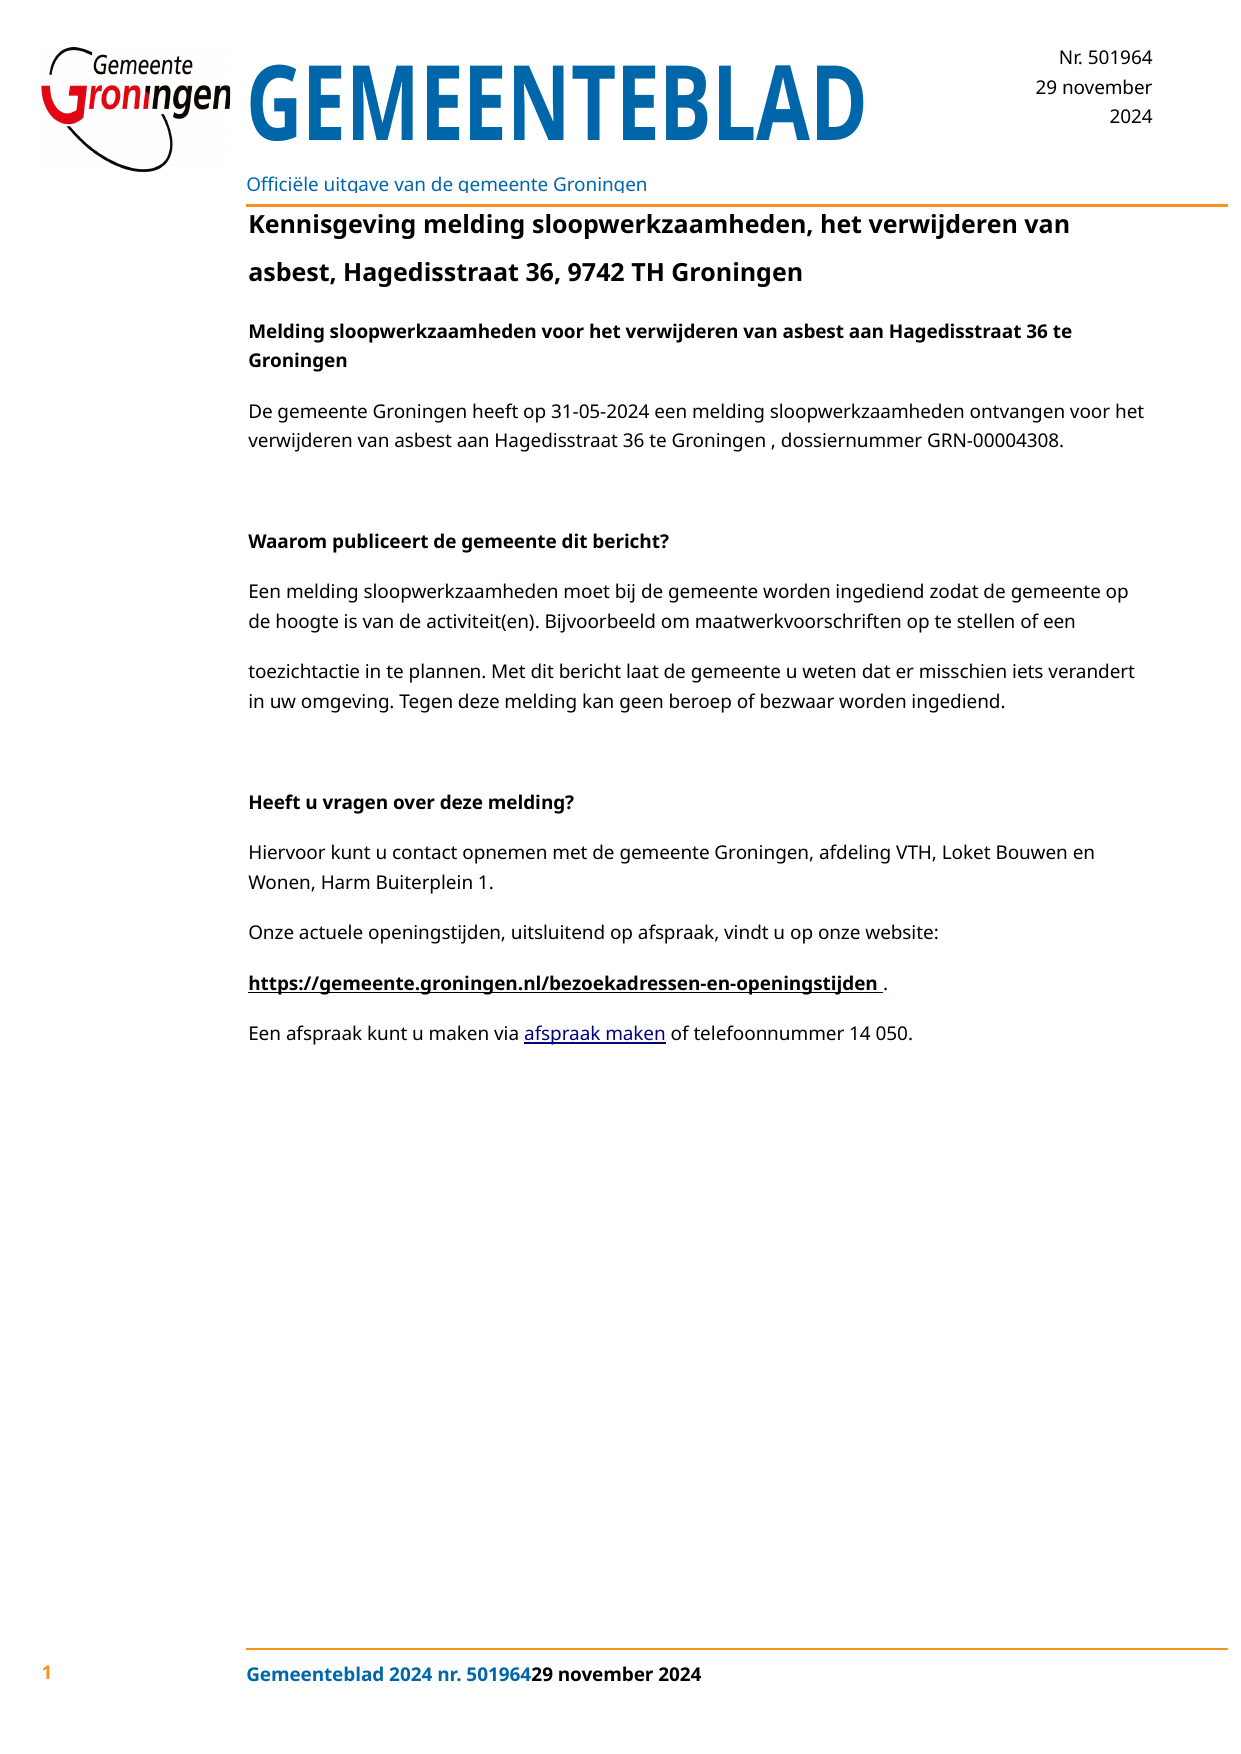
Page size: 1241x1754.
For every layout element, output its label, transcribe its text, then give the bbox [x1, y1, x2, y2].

text Heeft u vragen over deze melding? [248, 789, 1152, 815]
text De gemeente Groningen heeft op 31-05-2024 een melding sloopwerkzaamheden ontvangen voor het verwijderen van asbest aan Hagedisstraat 36 te Groningen , dossiernummer GRN-00004308. [248, 398, 1152, 453]
text Waarom publiceert de gemeente dit bericht? [248, 528, 1152, 554]
text Melding sloopwerkzaamheden voor het verwijderen van asbest aan Hagedisstraat 36 te Groningen [248, 318, 1152, 373]
text toezichtactie in te plannen. Met dit bericht laat de gemeente u weten dat er misschien iets verandert in uw omgeving. Tegen deze melding kan geen beroep of bezwaar worden ingediend. [248, 659, 1152, 714]
text Kennisgeving melding sloopwerkzaamheden, het verwijderen van asbest, Hagedisstraat 36, 9742 TH Groningen [248, 207, 1152, 288]
text Een melding sloopwerkzaamheden moet bij de gemeente worden ingediend zodat de gemeente op de hoogte is van de activiteit(en). Bijvoorbeeld om maatwerkvoorschriften op te stellen of een [248, 579, 1152, 634]
text Hiervoor kunt u contact opnemen met de gemeente Groningen, afdeling VTH, Loket Bouwen en Wonen, Harm Buiterplein 1. [248, 839, 1152, 895]
picture [41, 47, 231, 172]
text Onze actuele openingstijden, uitsluitend op afspraak, vindt u op onze website: [248, 919, 1152, 945]
text https://gemeente.groningen.nl/bezoekadressen-en-openingstijden . [248, 970, 1152, 996]
text Een afspraak kunt u maken via afspraak maken of telefoonnummer 14 050. [248, 1020, 1152, 1046]
